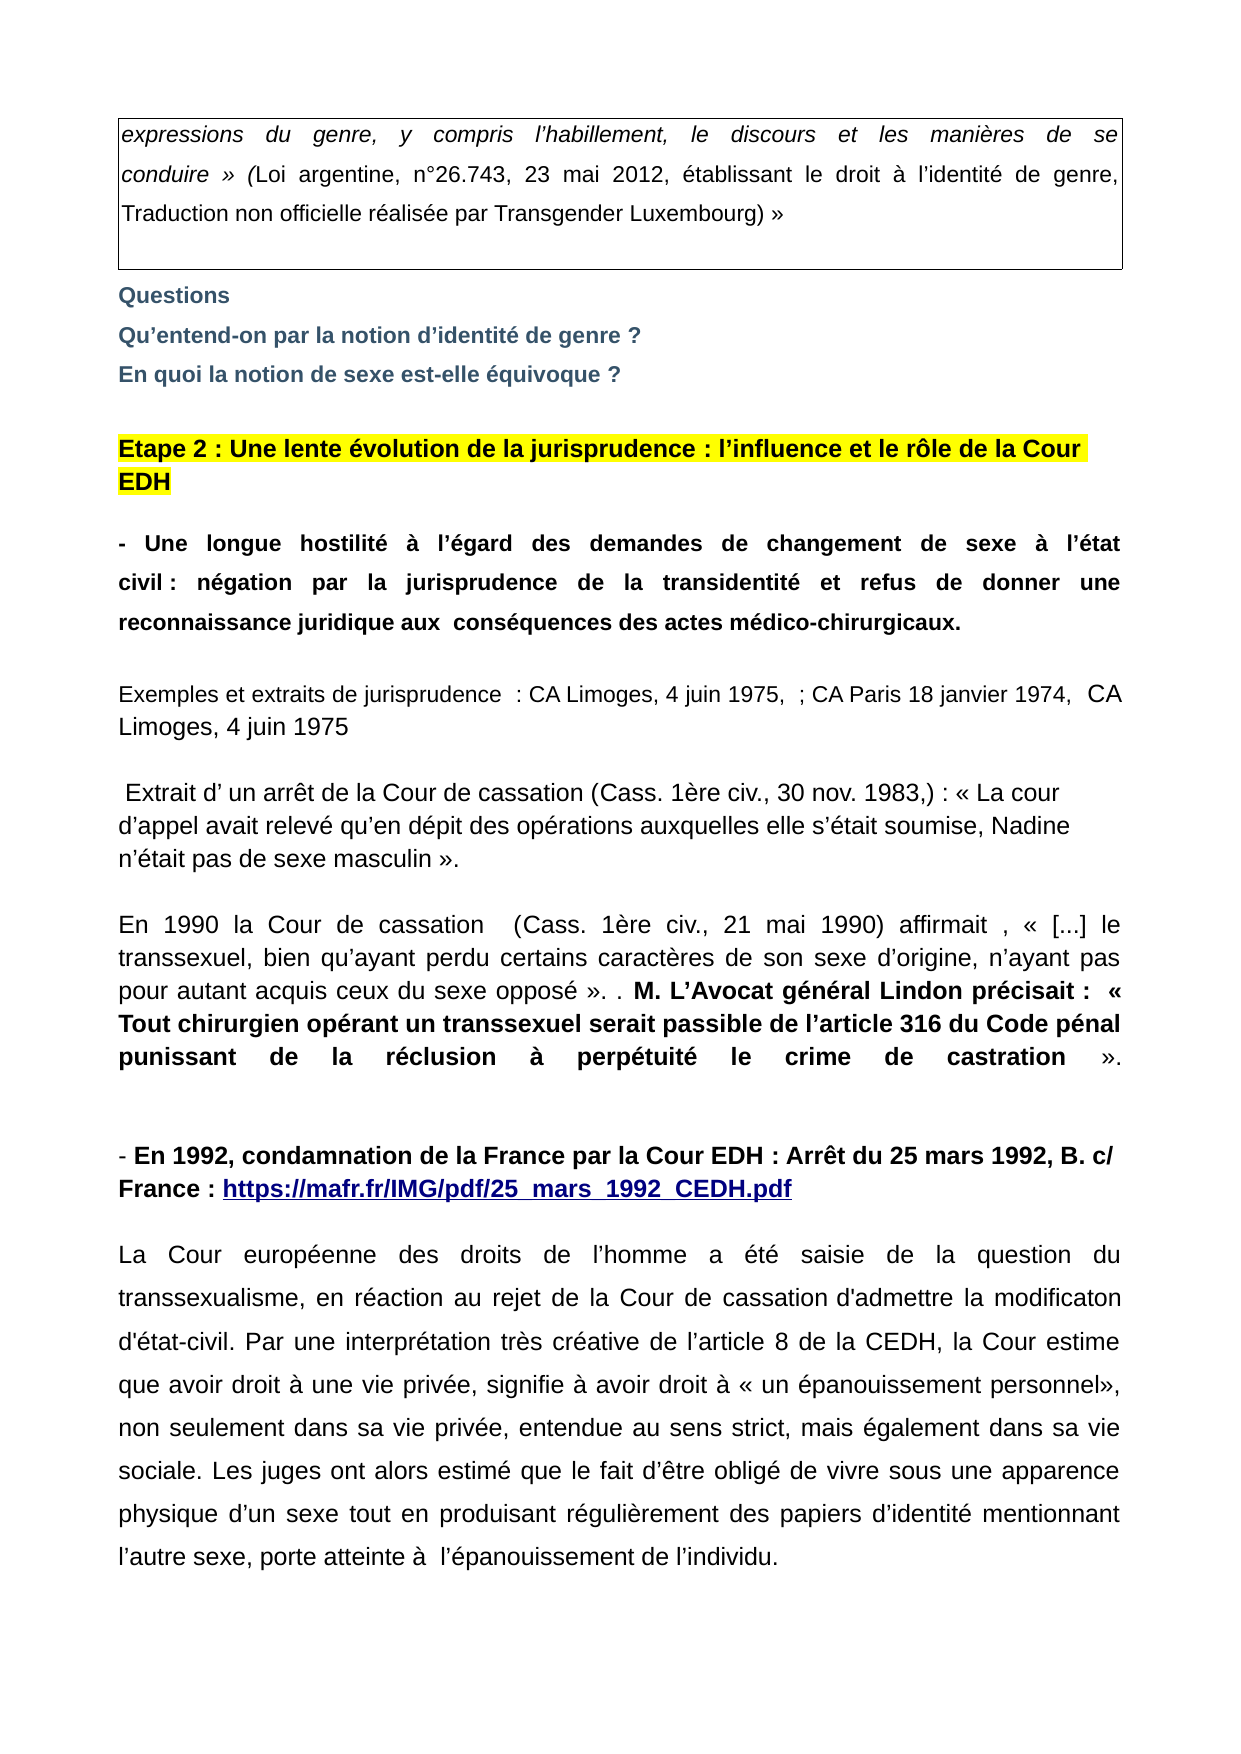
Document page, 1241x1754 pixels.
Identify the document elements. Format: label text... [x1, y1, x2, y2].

text En 1990 la Cour de cassation (Cass. 1ère civ., 21 mai 1990) affirmait , « [...] le transsexuel, bien qu’ayant perdu certains caractères de son sexe d’origine, n’ayant pas pour autant acquis ceux du sexe opposé ». . M. L’Avocat général Lindon précisait : « Tout chirurgien opérant un transsexuel serait passible de l’article 316 du Code pénal punissant de la réclusion à perpétuité le crime de castration ». [118, 910, 1122, 1104]
text La Cour européenne des droits de l’homme a été saisie de la question du transsexualisme, en réaction au rejet de la Cour de cassation d'admettre la modificaton d'état-civil. Par une interprétation très créative de l’article 8 de la CEDH, la Cour estime que avoir droit à une vie privée, signifie à avoir droit à « un épanouissement personnel», non seulement dans sa vie privée, entendue au sens strict, mais également dans sa vie sociale. Les juges ont alors estimé que le fait d’être obligé de vivre sous une apparence physique d’un sexe tout en produisant régulièrement des papiers d’identité mentionnant l’autre sexe, porte atteinte à l’épanouissement de l’individu. [118, 1240, 1122, 1571]
text Etape 2 : Une lente évolution de la jurisprudence : l’influence et le rôle de la Cour EDH [118, 433, 1122, 495]
text Exemples et extraits de jurisprudence : CA Limoges, 4 juin 1975, ; CA Paris 18 janvier 1974, CA Limoges, 4 juin 1975 [118, 648, 1122, 741]
text - Une longue hostilité à l’égard des demandes de changement de sexe à l’état civil : négation par la jurisprudence de la transidentité et refus de donner une reconnaissance juridique aux conséquences des actes médico-chirurgicaux. [118, 530, 1122, 635]
text Extrait d’ un arrêt de la Cour de cassation (Cass. 1ère civ., 30 nov. 1983,) : « La cour d’appel avait relevé qu’en dépit des opérations auxquelles elle s’était soumise, Nadine n’était pas de sexe masculin ». [118, 778, 1122, 873]
text En quoi la notion de sexe est-elle équivoque ? [118, 361, 1122, 387]
text Questions [118, 282, 1122, 308]
text - En 1992, condamnation de la France par la Cour EDH : Arrêt du 25 mars 1992, B. c/ France : https://mafr.fr/IMG/pdf/25_mars_1992_CEDH.pdf [118, 1141, 1122, 1203]
text Qu’entend-on par la notion d’identité de genre ? [118, 322, 1122, 348]
text expressions du genre, y compris l’habillement, le discours et les manières de se conduire » (Loi argentine, n°26.743, 23 mai 2012, établissant le droit à l’identité de genre, Traduction non officielle réalisée par Transgender Luxembourg) » [119, 119, 1122, 226]
